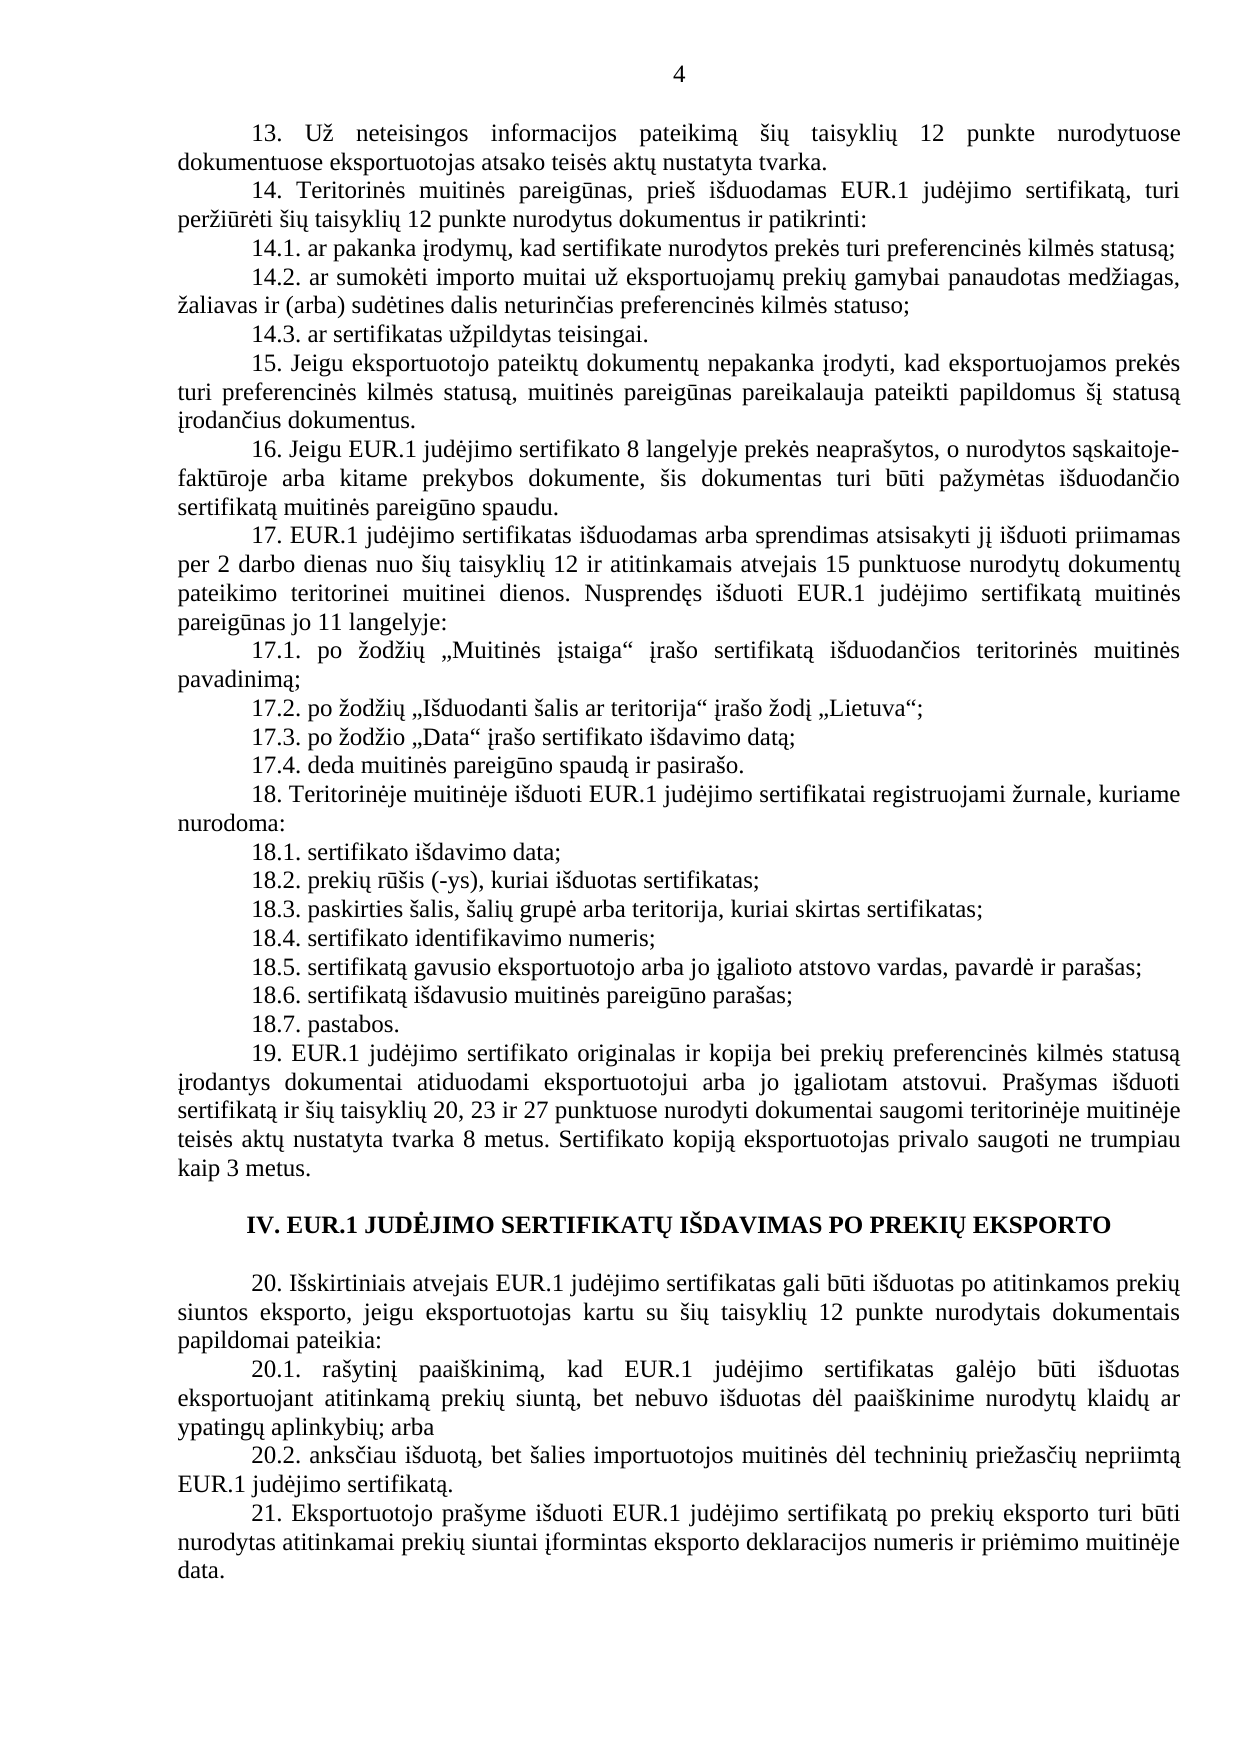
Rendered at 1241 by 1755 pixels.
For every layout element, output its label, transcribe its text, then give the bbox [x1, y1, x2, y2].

text 16. Jeigu EUR.1 judėjimo sertifikato 8 langelyje prekės neaprašytos, o nurodytos sąskaitoje-faktūroje arba kitame prekybos dokumente, šis dokumentas turi būti pažymėtas išduodančio sertifikatą muitinės pareigūno spaudu. [177, 434, 1181, 521]
text 14. Teritorinės muitinės pareigūnas, prieš išduodamas EUR.1 judėjimo sertifikatą, turi peržiūrėti šių taisyklių 12 punkte nurodytus dokumentus ir patikrinti: [177, 176, 1181, 233]
text 17.1. po žodžių „Muitinės įstaiga“ įrašo sertifikatą išduodančios teritorinės muitinės pavadinimą; [177, 636, 1181, 693]
text 18. Teritorinėje muitinėje išduoti EUR.1 judėjimo sertifikatai registruojami žurnale, kuriame nurodoma: [177, 779, 1181, 837]
text 20.2. anksčiau išduotą, bet šalies importuotojos muitinės dėl techninių priežasčių nepriimtą EUR.1 judėjimo sertifikatą. [177, 1441, 1181, 1498]
text 20.1. rašytinį paaiškinimą, kad EUR.1 judėjimo sertifikatas galėjo būti išduotas eksportuojant atitinkamą prekių siuntą, bet nebuvo išduotas dėl paaiškinime nurodytų klaidų ar ypatingų aplinkybių; arba [177, 1354, 1181, 1441]
text 18.5. sertifikatą gavusio eksportuotojo arba jo įgalioto atstovo vardas, pavardė ir parašas; [177, 952, 1181, 981]
text 17. EUR.1 judėjimo sertifikatas išduodamas arba sprendimas atsisakyti jį išduoti priimamas per 2 darbo dienas nuo šių taisyklių 12 ir atitinkamais atvejais 15 punktuose nurodytų dokumentų pateikimo teritorinei muitinei dienos. Nusprendęs išduoti EUR.1 judėjimo sertifikatą muitinės pareigūnas jo 11 langelyje: [177, 521, 1181, 636]
text 17.2. po žodžių „Išduodanti šalis ar teritorija“ įrašo žodį „Lietuva“; [177, 693, 1181, 722]
text IV. EUR.1 JUDĖJIMO SERTIFIKATŲ IŠDAVIMAS PO PREKIŲ EKSPORTO [177, 1211, 1181, 1239]
text 19. EUR.1 judėjimo sertifikato originalas ir kopija bei prekių preferencinės kilmės statusą įrodantys dokumentai atiduodami eksportuotojui arba jo įgaliotam atstovui. Prašymas išduoti sertifikatą ir šių taisyklių 20, 23 ir 27 punktuose nurodyti dokumentai saugomi teritorinėje muitinėje teisės aktų nustatyta tvarka 8 metus. Sertifikato kopiją eksportuotojas privalo saugoti ne trumpiau kaip 3 metus. [177, 1038, 1181, 1182]
text 18.6. sertifikatą išdavusio muitinės pareigūno parašas; [177, 981, 1181, 1009]
text 18.1. sertifikato išdavimo data; [177, 837, 1181, 866]
text 14.2. ar sumokėti importo muitai už eksportuojamų prekių gamybai panaudotas medžiagas, žaliavas ir (arba) sudėtines dalis neturinčias preferencinės kilmės statuso; [177, 262, 1181, 319]
text 14.3. ar sertifikatas užpildytas teisingai. [177, 319, 1181, 348]
text 18.2. prekių rūšis (-ys), kuriai išduotas sertifikatas; [177, 866, 1181, 894]
text 18.4. sertifikato identifikavimo numeris; [177, 923, 1181, 952]
text 17.3. po žodžio „Data“ įrašo sertifikato išdavimo datą; [177, 722, 1181, 751]
text 20. Išskirtiniais atvejais EUR.1 judėjimo sertifikatas gali būti išduotas po atitinkamos prekių siuntos eksporto, jeigu eksportuotojas kartu su šių taisyklių 12 punkte nurodytais dokumentais papildomai pateikia: [177, 1268, 1181, 1354]
text 13. Už neteisingos informacijos pateikimą šių taisyklių 12 punkte nurodytuose dokumentuose eksportuotojas atsako teisės aktų nustatyta tvarka. [177, 118, 1181, 176]
text 18.3. paskirties šalis, šalių grupė arba teritorija, kuriai skirtas sertifikatas; [177, 894, 1181, 923]
text 15. Jeigu eksportuotojo pateiktų dokumentų nepakanka įrodyti, kad eksportuojamos prekės turi preferencinės kilmės statusą, muitinės pareigūnas pareikalauja pateikti papildomus šį statusą įrodančius dokumentus. [177, 348, 1181, 434]
text 21. Eksportuotojo prašyme išduoti EUR.1 judėjimo sertifikatą po prekių eksporto turi būti nurodytas atitinkamai prekių siuntai įformintas eksporto deklaracijos numeris ir priėmimo muitinėje data. [177, 1498, 1181, 1584]
text 18.7. pastabos. [177, 1009, 1181, 1038]
text 17.4. deda muitinės pareigūno spaudą ir pasirašo. [177, 751, 1181, 779]
text 14.1. ar pakanka įrodymų, kad sertifikate nurodytos prekės turi preferencinės kilmės statusą; [177, 233, 1181, 262]
